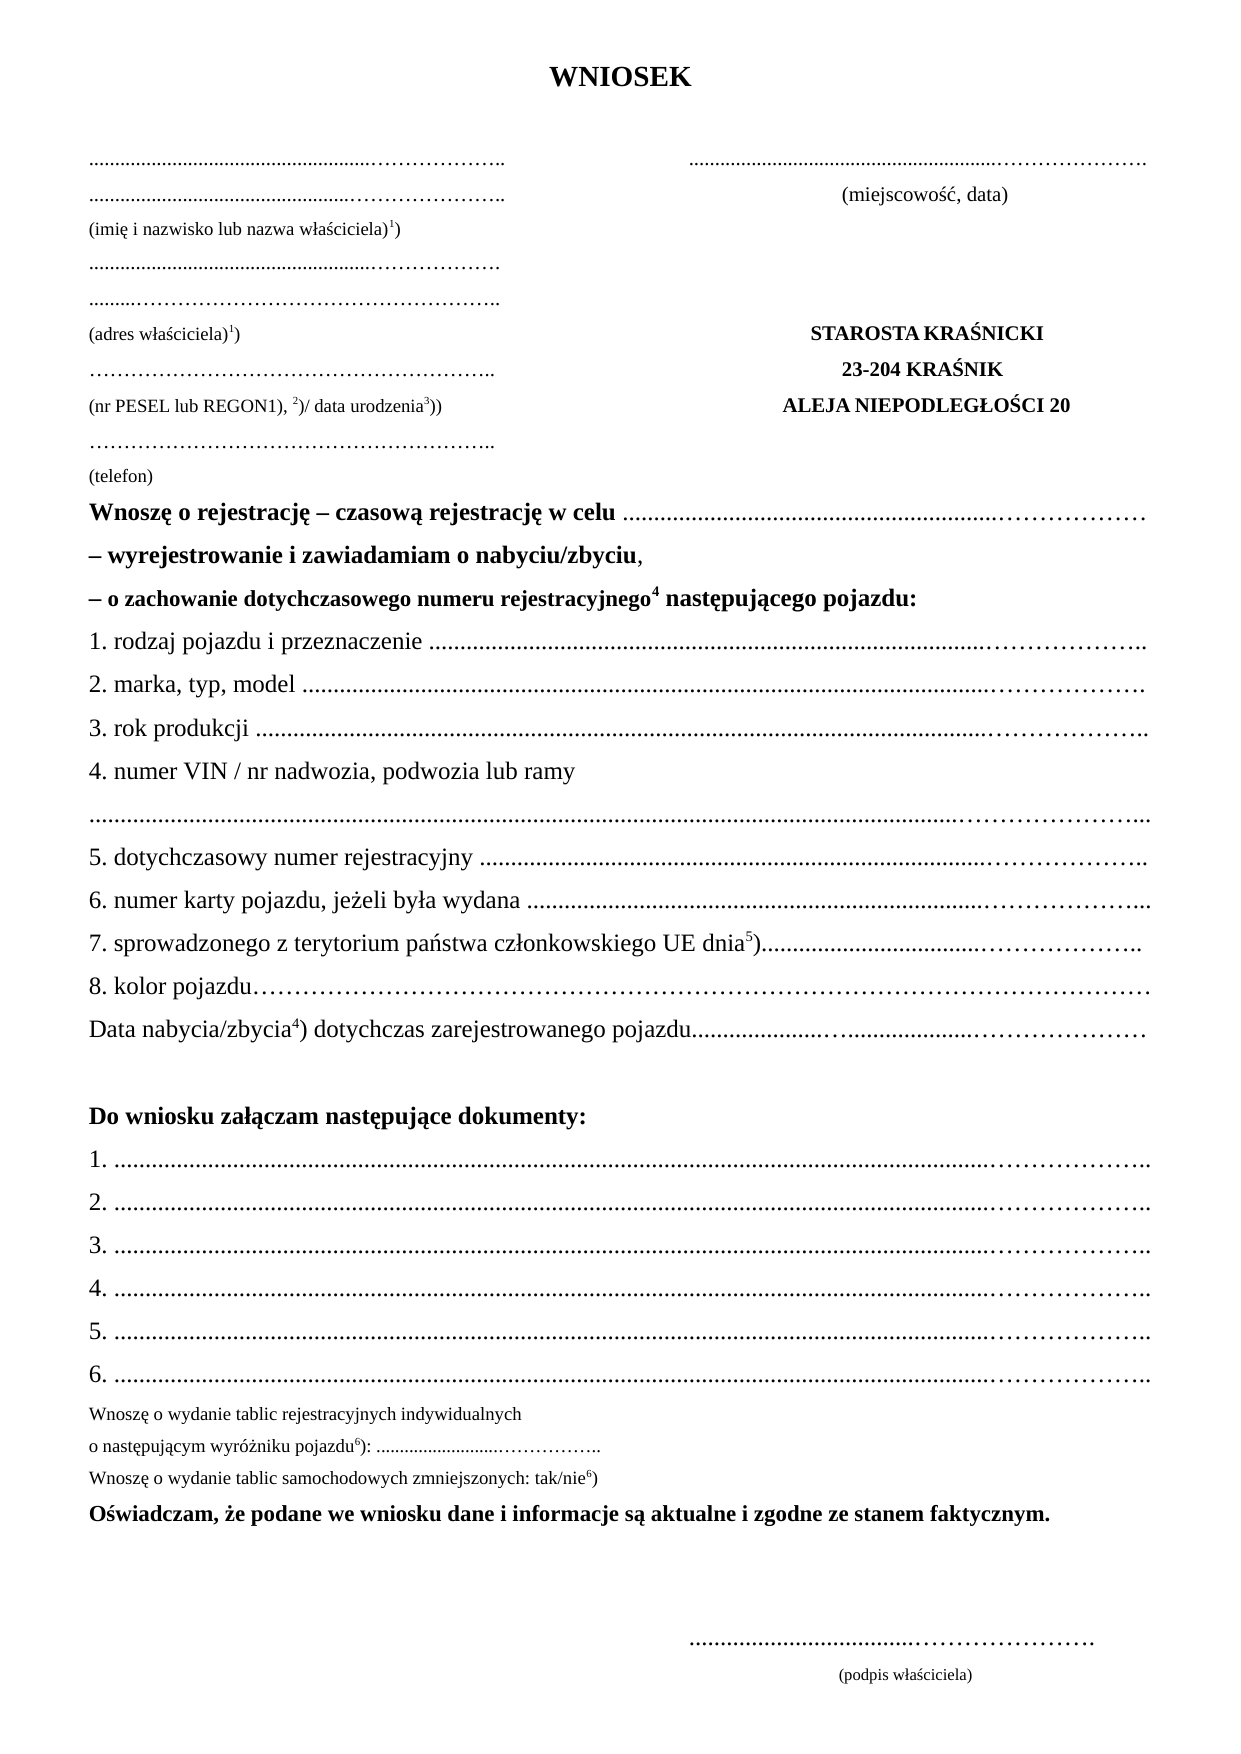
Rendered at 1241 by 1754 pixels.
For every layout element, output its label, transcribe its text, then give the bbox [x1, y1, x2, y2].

text ………………………………………………….. [88, 429, 1152, 453]
text (nr PESEL lub REGON1), 2)/ data urodzenia3)) ALEJA NIEPODLEGŁOŚCI 20 [88, 393, 1152, 417]
text WNIOSEK [88, 59, 1152, 93]
text 2. marka, typ, model ..............................................................................................................………………. [88, 669, 1152, 698]
text 4. ............................................................................................................................................……………….. [88, 1273, 1152, 1302]
text 3. ............................................................................................................................................……………….. [88, 1230, 1152, 1259]
text Do wniosku załączam następujące dokumenty: [88, 1101, 1152, 1129]
text Oświadczam, że podane we wniosku dane i informacje są aktualne i zgodne ze stanem faktycznym. [88, 1499, 1152, 1526]
text .........…………………………………………….. (adres właściciela)1) STAROSTA KRAŚNICKI [88, 286, 1152, 345]
text 3. rok produkcji .....................................................................................................................……………….. [88, 713, 1152, 741]
text 6. ............................................................................................................................................……………….. [88, 1359, 1152, 1388]
text – wyrejestrowanie i zawiadamiam o nabyciu/zbyciu, [88, 540, 1152, 569]
text 5. ............................................................................................................................................……………….. [88, 1316, 1152, 1345]
text ...........................................................................................................................................…………………... [88, 799, 1152, 828]
text 1. ............................................................................................................................................……………….. [88, 1144, 1152, 1173]
text 7. sprowadzonego z terytorium państwa członkowskiego UE dnia5)...................................……………….. [88, 928, 1152, 957]
text (podpis właściciela) [88, 1665, 1152, 1684]
text – o zachowanie dotychczasowego numeru rejestracyjnego4 następującego pojazdu: [88, 583, 1152, 612]
text 2. ............................................................................................................................................……………….. [88, 1187, 1152, 1216]
text (telefon) [88, 465, 1152, 486]
text 1. rodzaj pojazdu i przeznaczenie .........................................................................................……………….. [88, 626, 1152, 655]
text o następującym wyróżniku pojazdu6): ..........................…………….. [88, 1435, 1152, 1457]
text 4. numer VIN / nr nadwozia, podwozia lub ramy [88, 756, 1152, 784]
text Wnoszę o wydanie tablic samochodowych zmniejszonych: tak/nie6) [88, 1467, 1152, 1489]
text ......................................................……………….. ...........................................................…………………. [88, 145, 1152, 169]
text 6. numer karty pojazdu, jeżeli była wydana .........................................................................………………... [88, 885, 1152, 914]
text ....................................…………………. [88, 1578, 1152, 1650]
text Data nabycia/zbycia4) dotychczas zarejestrowanego pojazdu.....................…....................………………… [88, 1014, 1152, 1043]
text Wnoszę o rejestrację – czasową rejestrację w celu ............................................................……………… [88, 497, 1152, 526]
text 8. kolor pojazdu……………………………………………………………………………………………… [88, 971, 1152, 1000]
text (imię i nazwisko lub nazwa właściciela)1) [88, 217, 1152, 239]
text ......................................................………………. [88, 250, 1152, 274]
text Wnoszę o wydanie tablic rejestracyjnych indywidualnych [88, 1403, 1152, 1424]
text ………………………………………………….. 23-204 KRAŚNIK [88, 357, 1152, 381]
text 5. dotychczasowy numer rejestracyjny .................................................................................……………….. [88, 842, 1152, 871]
text ..................................................………………….. (miejscowość, data) [88, 181, 1152, 206]
